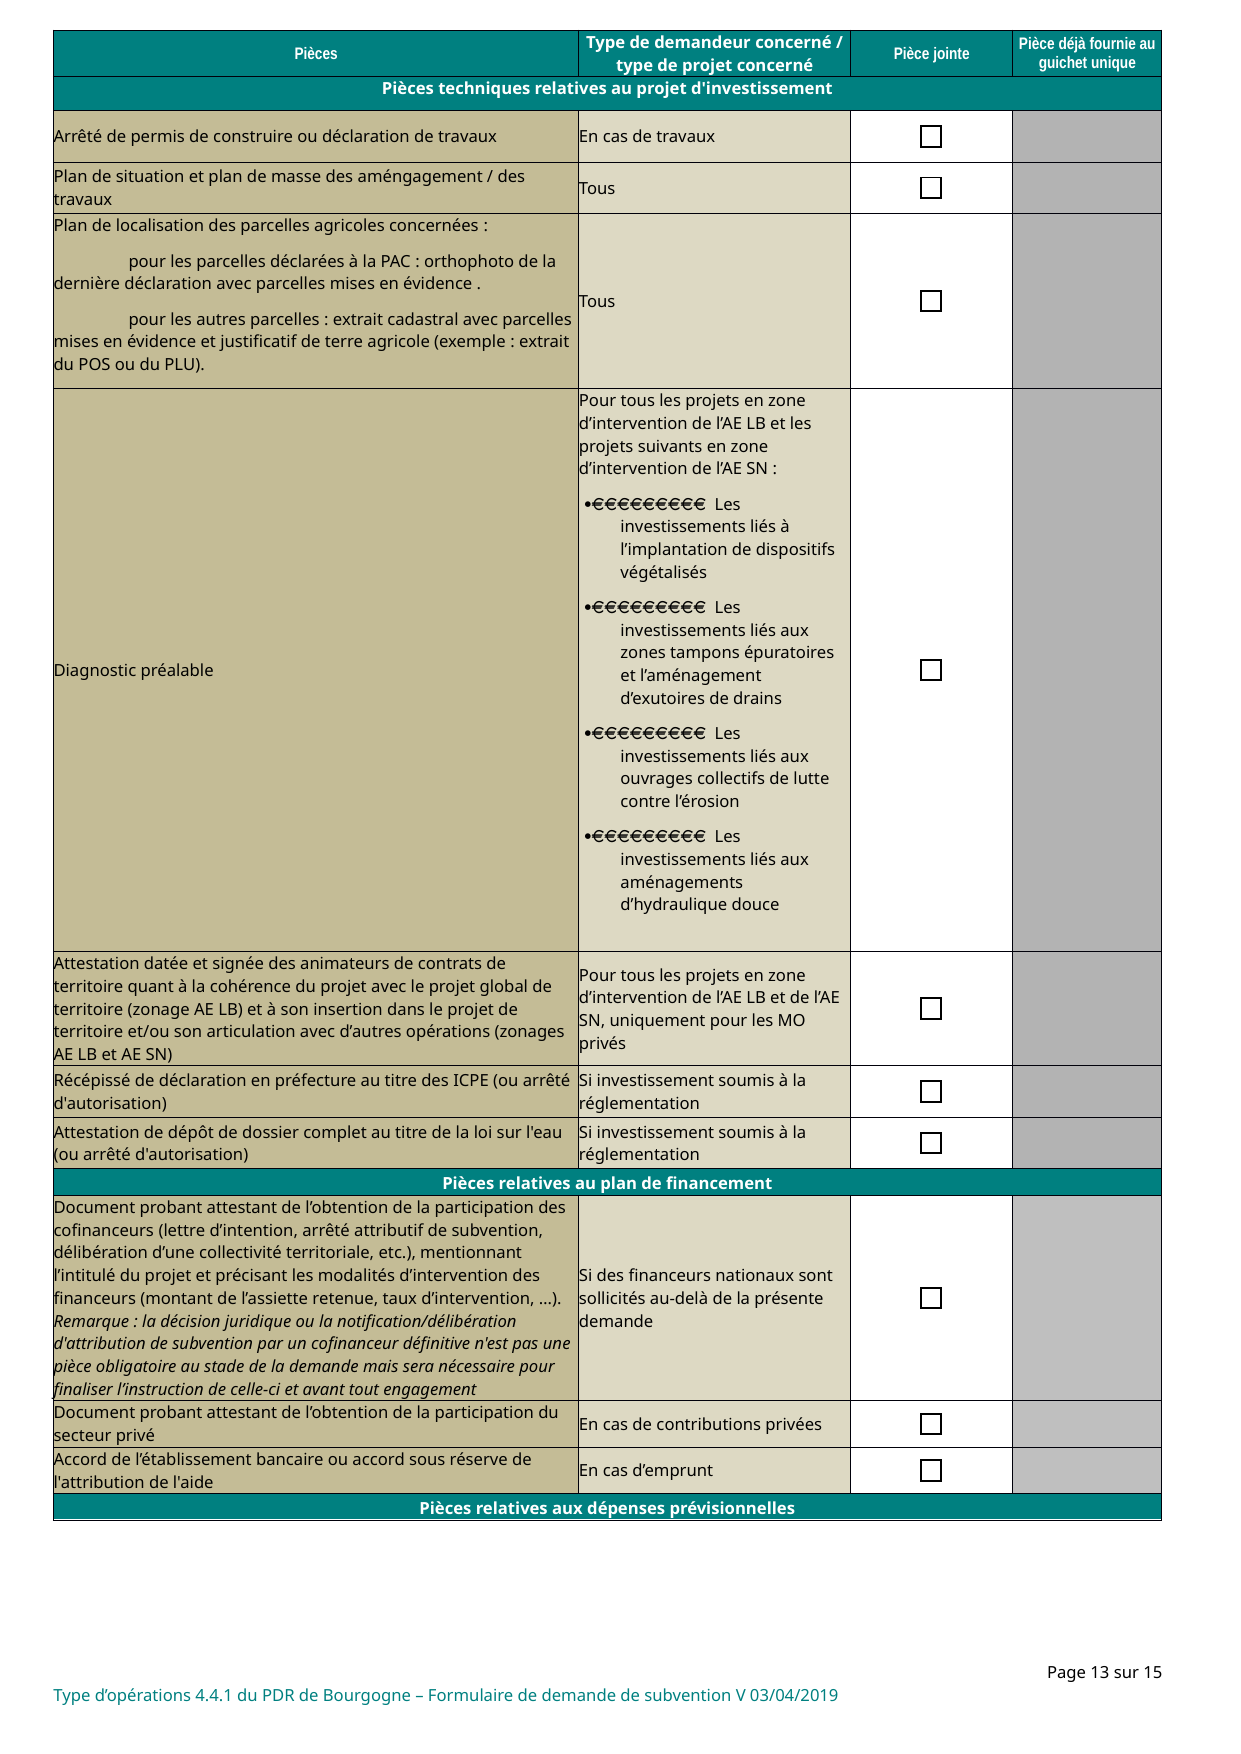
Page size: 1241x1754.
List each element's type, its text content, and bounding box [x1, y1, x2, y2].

table_cell Plan de localisation des parcelles agricoles concernées : pour les parcelles déclarées à la PAC : orthophoto de la dernière déclaration avec parcelles mises en évidence . pour les autres parcelles : extrait cadastral avec parcelles mises en évidence et justificatif de terre agricole (exemple : extrait du POS ou du PLU). [54, 214, 578, 388]
table_cell [851, 111, 1012, 162]
table_cell [1013, 163, 1161, 213]
table_cell [851, 1196, 1012, 1400]
table_cell Diagnostic préalable [54, 389, 578, 951]
table_cell Document probant attestant de l’obtention de la participation du secteur privé [54, 1401, 578, 1447]
table_cell Attestation datée et signée des animateurs de contrats de territoire quant à la cohérence du projet avec le projet global de territoire (zonage AE LB) et à son insertion dans le projet de territoire et/ou son articulation avec d’autres opérations (zonages AE LB et AE SN) [54, 952, 578, 1065]
table_cell Pour tous les projets en zone d’intervention de l’AE LB et de l’AE SN, uniquement pour les MO privés [579, 952, 850, 1065]
table_cell En cas de contributions privées [579, 1401, 850, 1447]
table_cell [851, 214, 1012, 388]
table_cell [851, 1401, 1012, 1447]
table_cell Si des financeurs nationaux sont sollicités au-delà de la présente demande [579, 1196, 850, 1400]
table_cell [1013, 952, 1161, 1065]
table_cell Pour tous les projets en zone d’intervention de l’AE LB et les projets suivants en zone d’intervention de l’AE SN : · Les investissements liés à l’implantation de dispositifs végétalisés · Les investissements liés aux zones tampons épuratoires et l’aménagement d’exutoires de drains · Les investissements liés aux ouvrages collectifs de lutte contre l’érosion · Les investissements liés aux aménagements d’hydraulique douce [579, 389, 850, 951]
table_cell [851, 1448, 1012, 1493]
table_cell [851, 389, 1012, 951]
table_cell En cas de travaux [579, 111, 850, 162]
table_cell Tous [579, 163, 850, 213]
table_cell [1013, 389, 1161, 951]
table_cell Pièces relatives au plan de financement [54, 1169, 1161, 1195]
table_cell En cas d’emprunt [579, 1448, 850, 1493]
table_cell Récépissé de déclaration en préfecture au titre des ICPE (ou arrêté d'autorisation) [54, 1066, 578, 1117]
table_cell Plan de situation et plan de masse des améngagement / des travaux [54, 163, 578, 213]
table_cell Si investissement soumis à la réglementation [579, 1066, 850, 1117]
table_cell [1013, 1401, 1161, 1447]
table_cell [1013, 1066, 1161, 1117]
table_cell [851, 1118, 1012, 1168]
table_header Type de demandeur concerné / type de projet concerné [579, 31, 850, 76]
table_cell Pièces techniques relatives au projet d'investissement [54, 77, 1161, 110]
table_header Pièce jointe [851, 31, 1012, 76]
table_cell Arrêté de permis de construire ou déclaration de travaux [54, 111, 578, 162]
table_cell Tous [579, 214, 850, 388]
table_cell [1013, 214, 1161, 388]
table_header Pièce déjà fournie au guichet unique [1013, 31, 1161, 76]
table_cell Attestation de dépôt de dossier complet au titre de la loi sur l'eau (ou arrêté d'autorisation) [54, 1118, 578, 1168]
table_cell Accord de l’établissement bancaire ou accord sous réserve de l'attribution de l'aide [54, 1448, 578, 1493]
table_cell [1013, 1448, 1161, 1493]
table_cell Pièces relatives aux dépenses prévisionnelles [54, 1494, 1161, 1519]
table_cell [1013, 111, 1161, 162]
table_cell Si investissement soumis à la réglementation [579, 1118, 850, 1168]
table_cell Document probant attestant de l’obtention de la participation des cofinanceurs (lettre d’intention, arrêté attributif de subvention, délibération d’une collectivité territoriale, etc.), mentionnant l’intitulé du projet et précisant les modalités d’intervention des financeurs (montant de l’assiette retenue, taux d’intervention, …). Remarque : la décision juridique ou la notification/délibération d'attribution de subvention par un cofinanceur définitive n'est pas une pièce obligatoire au stade de la demande mais sera nécessaire pour finaliser l’instruction de celle-ci et avant tout engagement [54, 1196, 578, 1400]
table_cell [851, 163, 1012, 213]
table_cell [851, 1066, 1012, 1117]
table_cell [851, 952, 1012, 1065]
table_header Pièces [54, 31, 578, 76]
table_cell [1013, 1118, 1161, 1168]
table_cell [1013, 1196, 1161, 1400]
